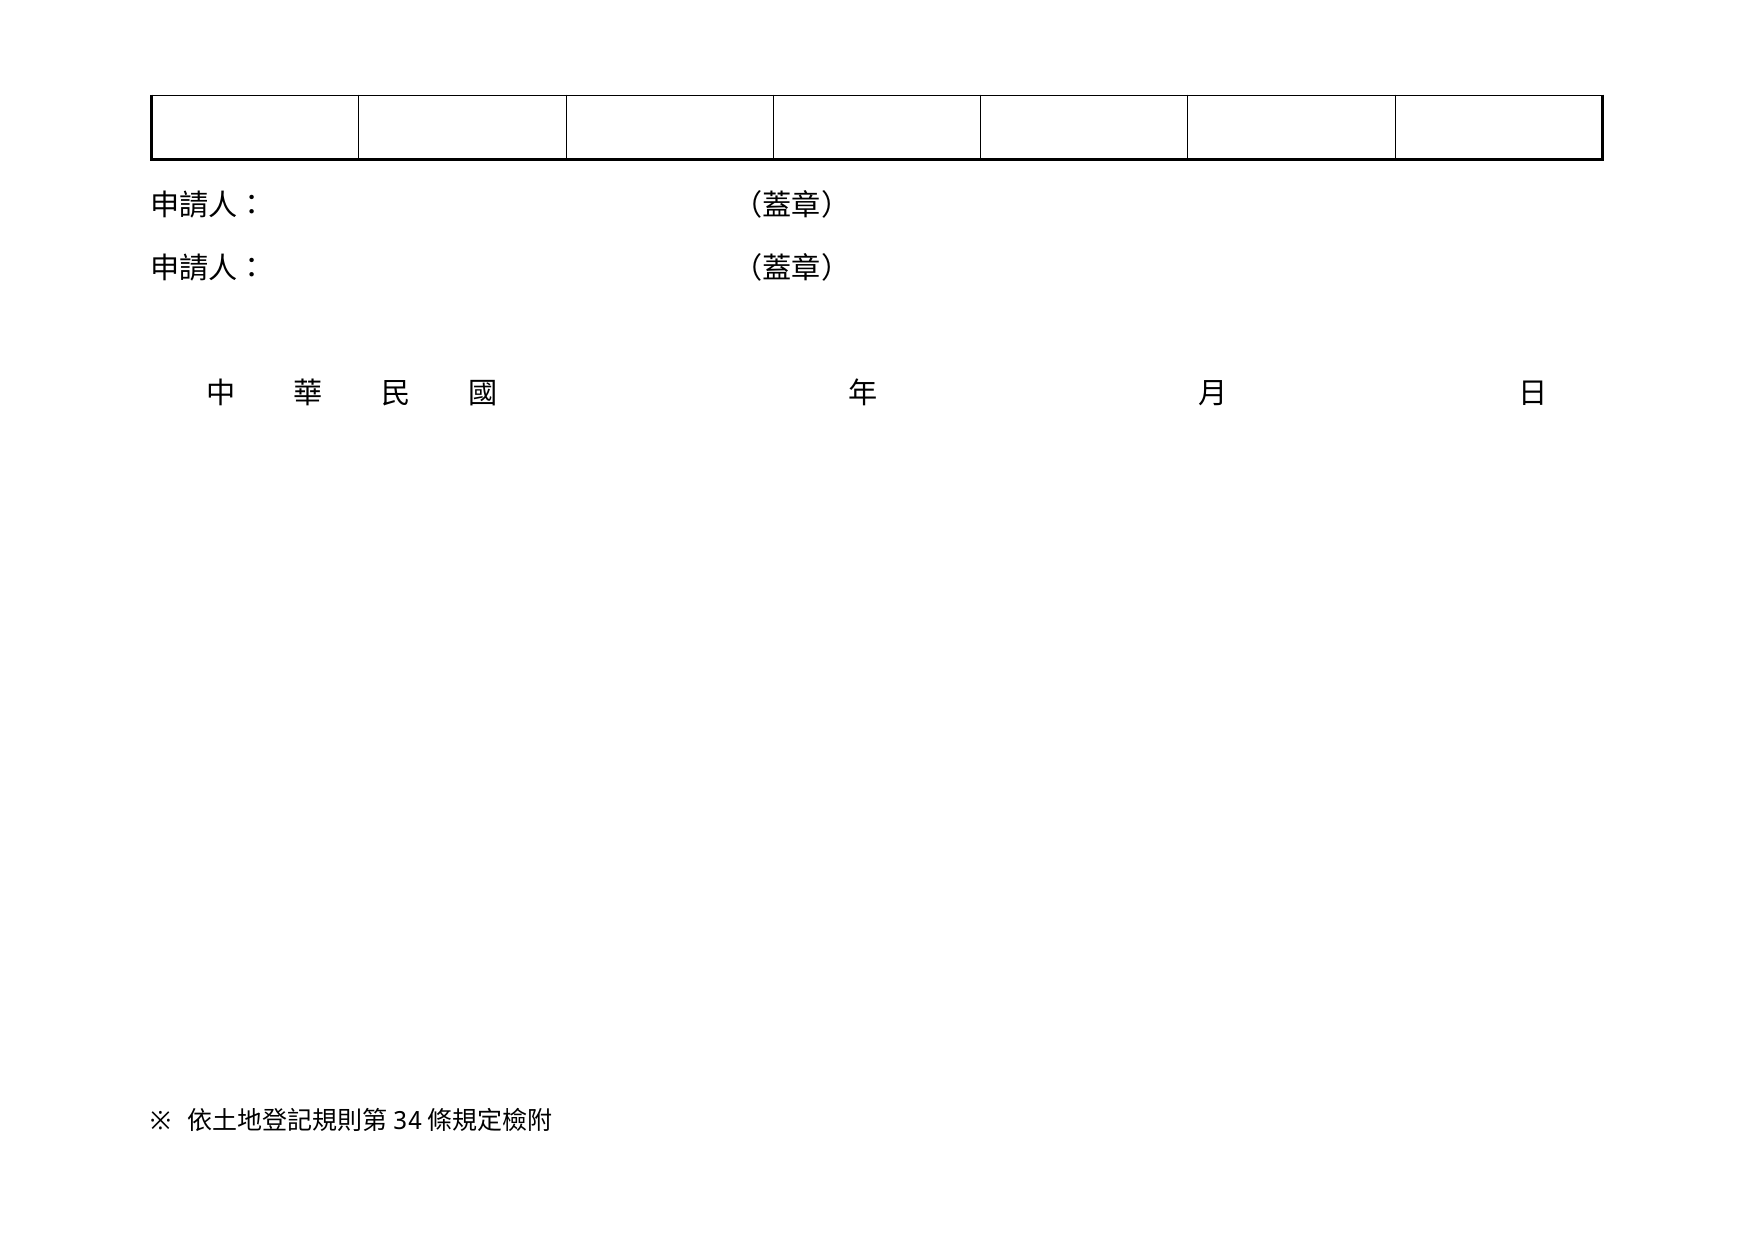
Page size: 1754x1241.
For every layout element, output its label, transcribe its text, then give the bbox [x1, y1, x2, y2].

table_cell [1188, 96, 1395, 158]
table_cell [981, 96, 1187, 158]
text 申請人： （蓋章） [150, 224, 1604, 286]
text 中 華 民 國 年 月 日 [150, 349, 1604, 411]
table_cell [359, 96, 566, 158]
text 申請人： （蓋章） [150, 161, 1604, 224]
table_cell [1396, 96, 1601, 158]
table_cell [567, 96, 773, 158]
table_cell [774, 96, 980, 158]
table_cell [153, 96, 358, 158]
